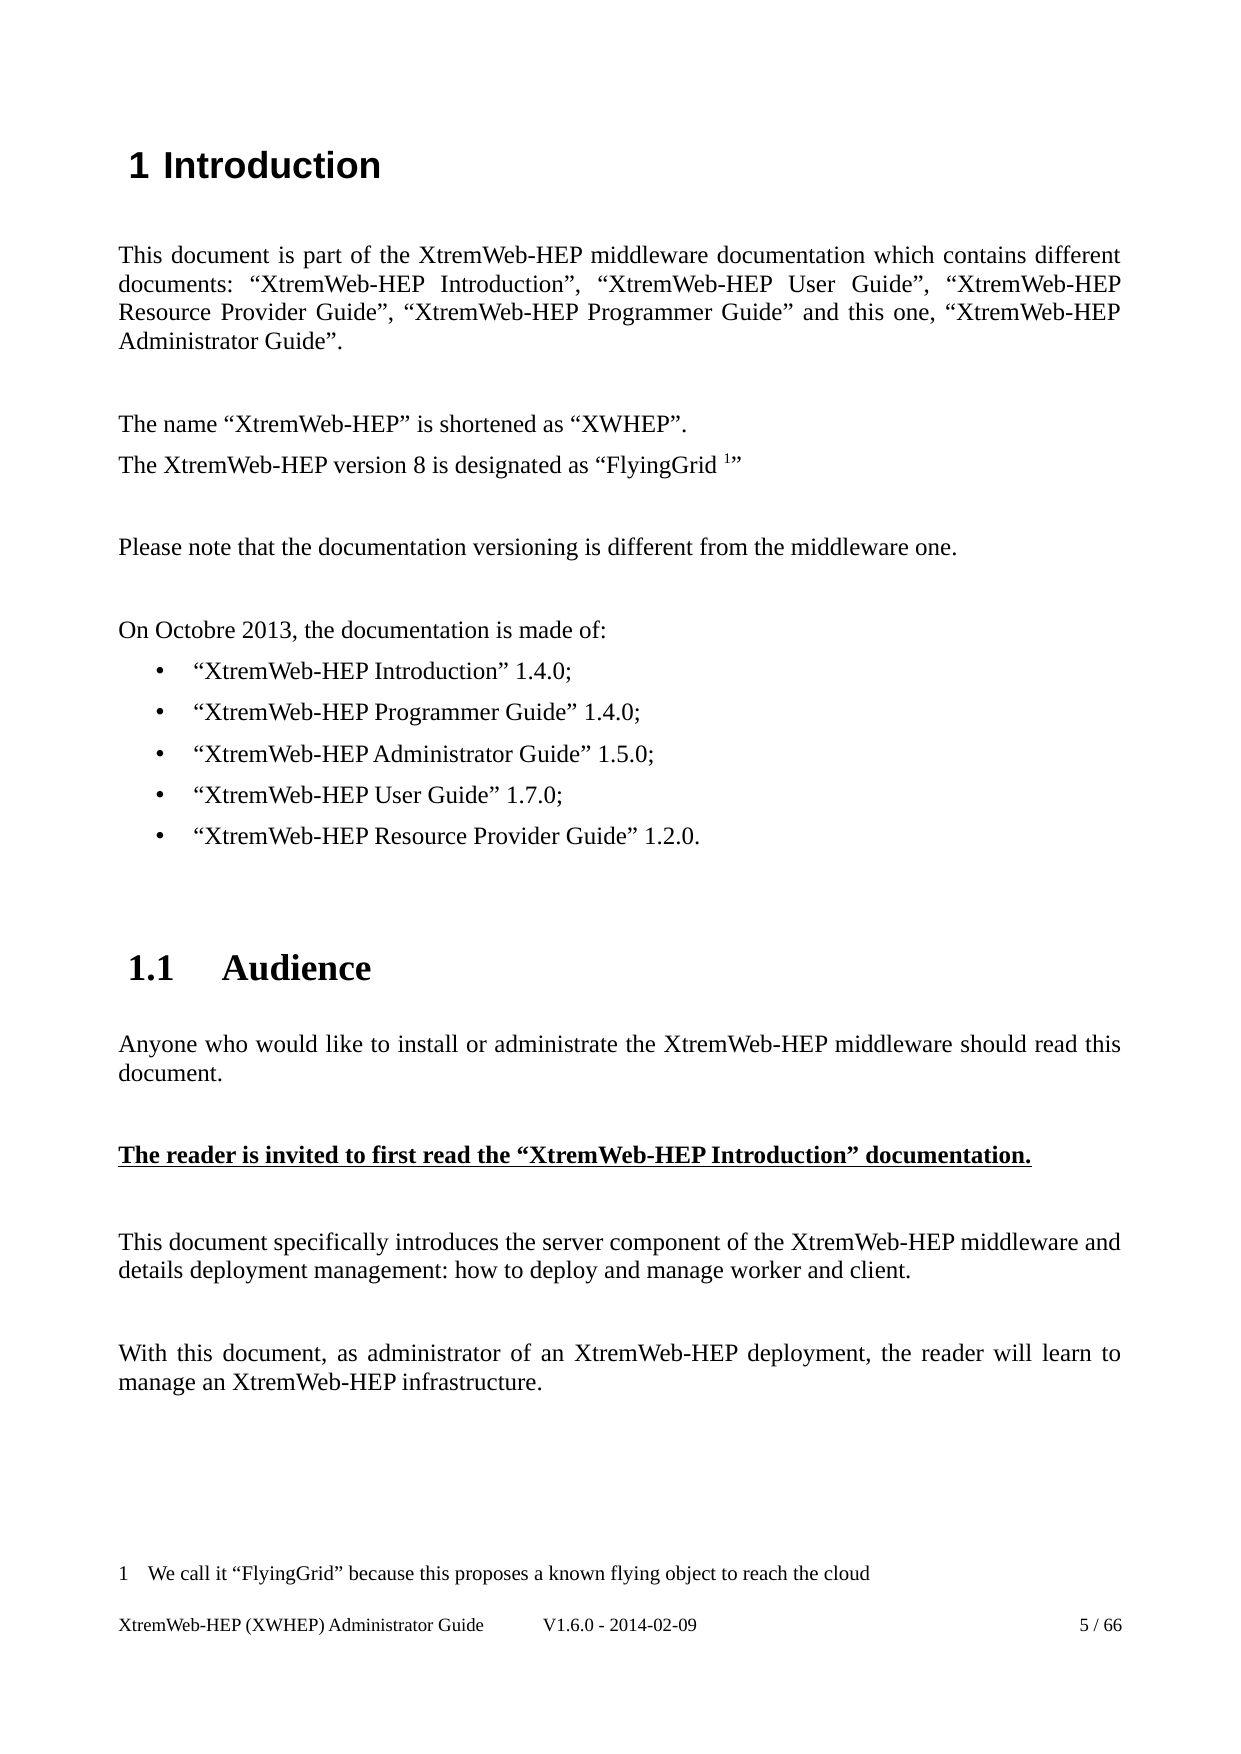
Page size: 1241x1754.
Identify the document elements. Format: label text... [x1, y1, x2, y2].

list “XtremWeb-HEP Administrator Guide” 1.5.0; [156, 739, 1122, 767]
text The name “XtremWeb-HEP” is shortened as “XWHEP”. [118, 409, 1122, 437]
text With this document, as administrator of an XtremWeb-HEP deployment, the reader will learn to manage an XtremWeb-HEP infrastructure. [118, 1338, 1122, 1396]
list “XtremWeb-HEP Introduction” 1.4.0; [156, 656, 1122, 685]
list “XtremWeb-HEP User Guide” 1.7.0; [156, 780, 1122, 809]
text This document is part of the XtremWeb-HEP middleware documentation which contains different documents: “XtremWeb-HEP Introduction”, “XtremWeb-HEP User Guide”, “XtremWeb-HEP Resource Provider Guide”, “XtremWeb-HEP Programmer Guide” and this one, “XtremWeb-HEP Administrator Guide”. [118, 240, 1122, 355]
subtitle Audience [118, 945, 1122, 988]
text On Octobre 2013, the documentation is made of: [118, 615, 1122, 644]
text We call it “FlyingGrid” because this proposes a known flying object to reach the cloud [118, 1561, 1122, 1585]
text Please note that the documentation versioning is different from the middleware one. [118, 532, 1122, 561]
subtitle Introduction [118, 143, 1122, 186]
text This document specifically introduces the server component of the XtremWeb-HEP middleware and details deployment management: how to deploy and manage worker and client. [118, 1227, 1122, 1284]
text The XtremWeb-HEP version 8 is designated as “FlyingGrid ” [118, 450, 1122, 479]
text The reader is invited to first read the “XtremWeb-HEP Introduction” documentation. [118, 1141, 1122, 1169]
list “XtremWeb-HEP Resource Provider Guide” 1.2.0. [156, 821, 1122, 850]
list “XtremWeb-HEP Programmer Guide” 1.4.0; [156, 697, 1122, 726]
text Anyone who would like to install or administrate the XtremWeb-HEP middleware should read this document. [118, 1029, 1122, 1087]
